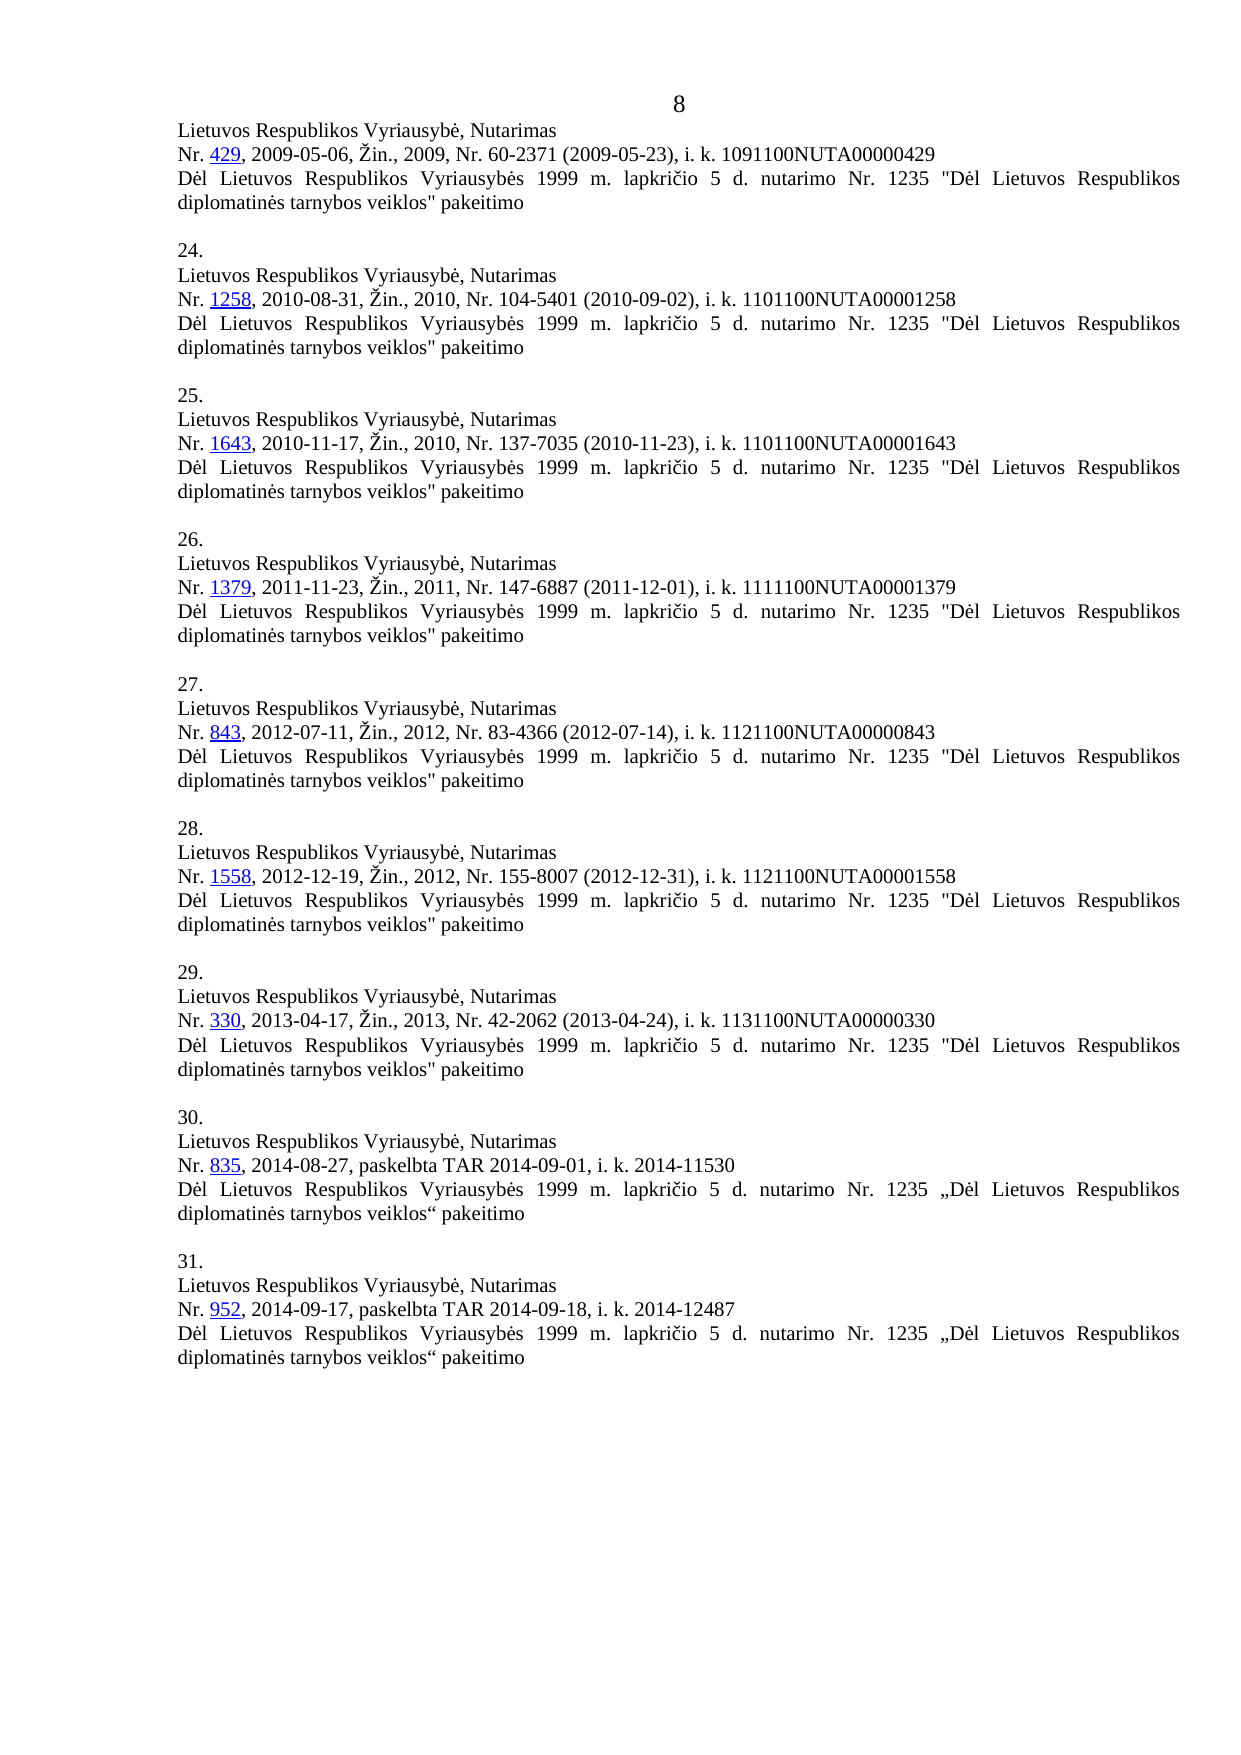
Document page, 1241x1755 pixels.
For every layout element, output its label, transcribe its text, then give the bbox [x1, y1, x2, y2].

text Dėl Lietuvos Respublikos Vyriausybės 1999 m. lapkričio 5 d. nutarimo Nr. 1235 „Dėl Lietuvos Respublikos diplomatinės tarnybos veiklos“ pakeitimo [177, 1321, 1181, 1369]
text Dėl Lietuvos Respublikos Vyriausybės 1999 m. lapkričio 5 d. nutarimo Nr. 1235 "Dėl Lietuvos Respublikos diplomatinės tarnybos veiklos" pakeitimo [177, 599, 1181, 647]
text Lietuvos Respublikos Vyriausybė, Nutarimas [177, 262, 1181, 287]
text Lietuvos Respublikos Vyriausybė, Nutarimas [177, 696, 1181, 720]
text Lietuvos Respublikos Vyriausybė, Nutarimas [177, 840, 1181, 864]
text Lietuvos Respublikos Vyriausybė, Nutarimas [177, 1129, 1181, 1153]
text 30. [177, 1105, 1181, 1129]
text 29. [177, 960, 1181, 984]
text Dėl Lietuvos Respublikos Vyriausybės 1999 m. lapkričio 5 d. nutarimo Nr. 1235 "Dėl Lietuvos Respublikos diplomatinės tarnybos veiklos" pakeitimo [177, 166, 1181, 214]
text Lietuvos Respublikos Vyriausybė, Nutarimas [177, 1273, 1181, 1297]
text Dėl Lietuvos Respublikos Vyriausybės 1999 m. lapkričio 5 d. nutarimo Nr. 1235 "Dėl Lietuvos Respublikos diplomatinės tarnybos veiklos" pakeitimo [177, 455, 1181, 503]
text Lietuvos Respublikos Vyriausybė, Nutarimas [177, 118, 1181, 142]
text 31. [177, 1249, 1181, 1273]
text Nr. 952, 2014-09-17, paskelbta TAR 2014-09-18, i. k. 2014-12487 [177, 1297, 1181, 1321]
text Nr. 1558, 2012-12-19, Žin., 2012, Nr. 155-8007 (2012-12-31), i. k. 1121100NUTA00001558 [177, 864, 1181, 888]
text Lietuvos Respublikos Vyriausybė, Nutarimas [177, 984, 1181, 1008]
text Lietuvos Respublikos Vyriausybė, Nutarimas [177, 407, 1181, 431]
text 26. [177, 527, 1181, 551]
text Nr. 1379, 2011-11-23, Žin., 2011, Nr. 147-6887 (2011-12-01), i. k. 1111100NUTA00001379 [177, 575, 1181, 599]
text Nr. 1643, 2010-11-17, Žin., 2010, Nr. 137-7035 (2010-11-23), i. k. 1101100NUTA00001643 [177, 431, 1181, 455]
text Nr. 843, 2012-07-11, Žin., 2012, Nr. 83-4366 (2012-07-14), i. k. 1121100NUTA00000843 [177, 720, 1181, 744]
text 24. [177, 238, 1181, 262]
text 25. [177, 383, 1181, 407]
text Dėl Lietuvos Respublikos Vyriausybės 1999 m. lapkričio 5 d. nutarimo Nr. 1235 „Dėl Lietuvos Respublikos diplomatinės tarnybos veiklos“ pakeitimo [177, 1177, 1181, 1225]
text Nr. 429, 2009-05-06, Žin., 2009, Nr. 60-2371 (2009-05-23), i. k. 1091100NUTA00000429 [177, 142, 1181, 166]
text Nr. 835, 2014-08-27, paskelbta TAR 2014-09-01, i. k. 2014-11530 [177, 1153, 1181, 1177]
text Dėl Lietuvos Respublikos Vyriausybės 1999 m. lapkričio 5 d. nutarimo Nr. 1235 "Dėl Lietuvos Respublikos diplomatinės tarnybos veiklos" pakeitimo [177, 1032, 1181, 1081]
text 27. [177, 672, 1181, 696]
text Lietuvos Respublikos Vyriausybė, Nutarimas [177, 551, 1181, 575]
text Nr. 1258, 2010-08-31, Žin., 2010, Nr. 104-5401 (2010-09-02), i. k. 1101100NUTA00001258 [177, 287, 1181, 311]
text 28. [177, 816, 1181, 840]
text Dėl Lietuvos Respublikos Vyriausybės 1999 m. lapkričio 5 d. nutarimo Nr. 1235 "Dėl Lietuvos Respublikos diplomatinės tarnybos veiklos" pakeitimo [177, 888, 1181, 936]
text Dėl Lietuvos Respublikos Vyriausybės 1999 m. lapkričio 5 d. nutarimo Nr. 1235 "Dėl Lietuvos Respublikos diplomatinės tarnybos veiklos" pakeitimo [177, 744, 1181, 792]
text Nr. 330, 2013-04-17, Žin., 2013, Nr. 42-2062 (2013-04-24), i. k. 1131100NUTA00000330 [177, 1008, 1181, 1032]
text Dėl Lietuvos Respublikos Vyriausybės 1999 m. lapkričio 5 d. nutarimo Nr. 1235 "Dėl Lietuvos Respublikos diplomatinės tarnybos veiklos" pakeitimo [177, 311, 1181, 359]
